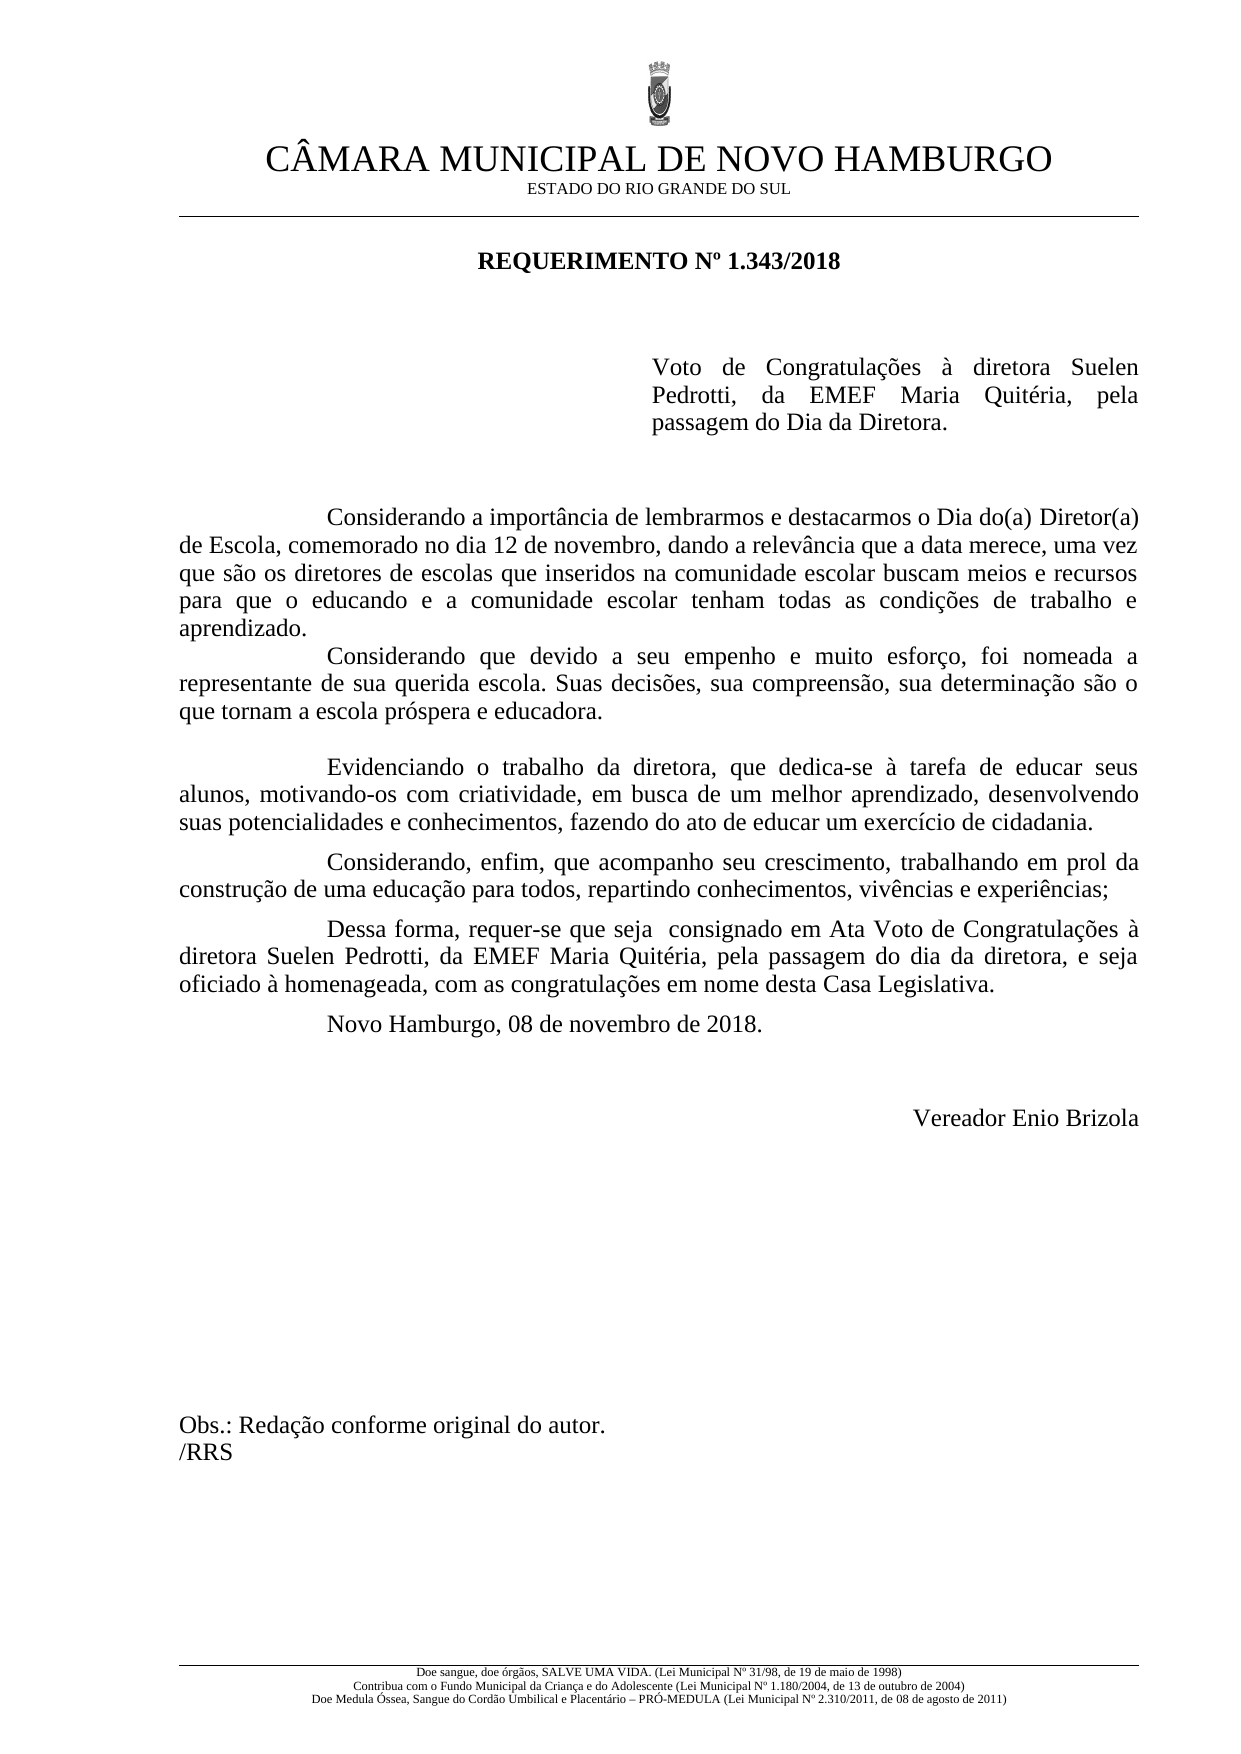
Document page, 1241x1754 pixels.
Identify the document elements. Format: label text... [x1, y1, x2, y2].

text Voto de Congratulações à diretora Suelen Pedrotti, da EMEF Maria Quitéria, pela passagem do Dia da Diretora. [652, 353, 1139, 436]
text Considerando que devido a seu empenho e muito esforço, foi nomeada a representante de sua querida escola. Suas decisões, sua compreensão, sua determinação são o que tornam a escola próspera e educadora. [179, 642, 1139, 725]
text Considerando, enfim, que acompanho seu crescimento, trabalhando em prol da construção de uma educação para todos, repartindo conhecimentos, vivências e experiências; [179, 848, 1139, 903]
text Novo Hamburgo, 08 de novembro de 2018. [179, 1010, 1139, 1037]
text /RRS [179, 1438, 1139, 1466]
text REQUERIMENTO Nº 1.343/2018 [179, 247, 1139, 274]
text Evidenciando o trabalho da diretora, que dedica-se à tarefa de educar seus alunos, motivando-os com criatividade, em busca de um melhor aprendizado, desenvolvendo suas potencialidades e conhecimentos, fazendo do ato de educar um exercício de cidadania. [179, 753, 1139, 836]
text Considerando a importância de lembrarmos e destacarmos o Dia do(a) Diretor(a) de Escola, comemorado no dia 12 de novembro, dando a relevância que a data merece, uma vez que são os diretores de escolas que inseridos na comunidade escolar buscam meios e recursos para que o educando e a comunidade escolar tenham todas as condições de trabalho e aprendizado. [179, 503, 1139, 642]
text Obs.: Redação conforme original do autor. [179, 1411, 1139, 1438]
text Vereador Enio Brizola [179, 1104, 1139, 1132]
text Dessa forma, requer-se que seja consignado em Ata Voto de Congratulações à diretora Suelen Pedrotti, da EMEF Maria Quitéria, pela passagem do dia da diretora, e seja oficiado à homenageada, com as congratulações em nome desta Casa Legislativa. [179, 915, 1139, 998]
